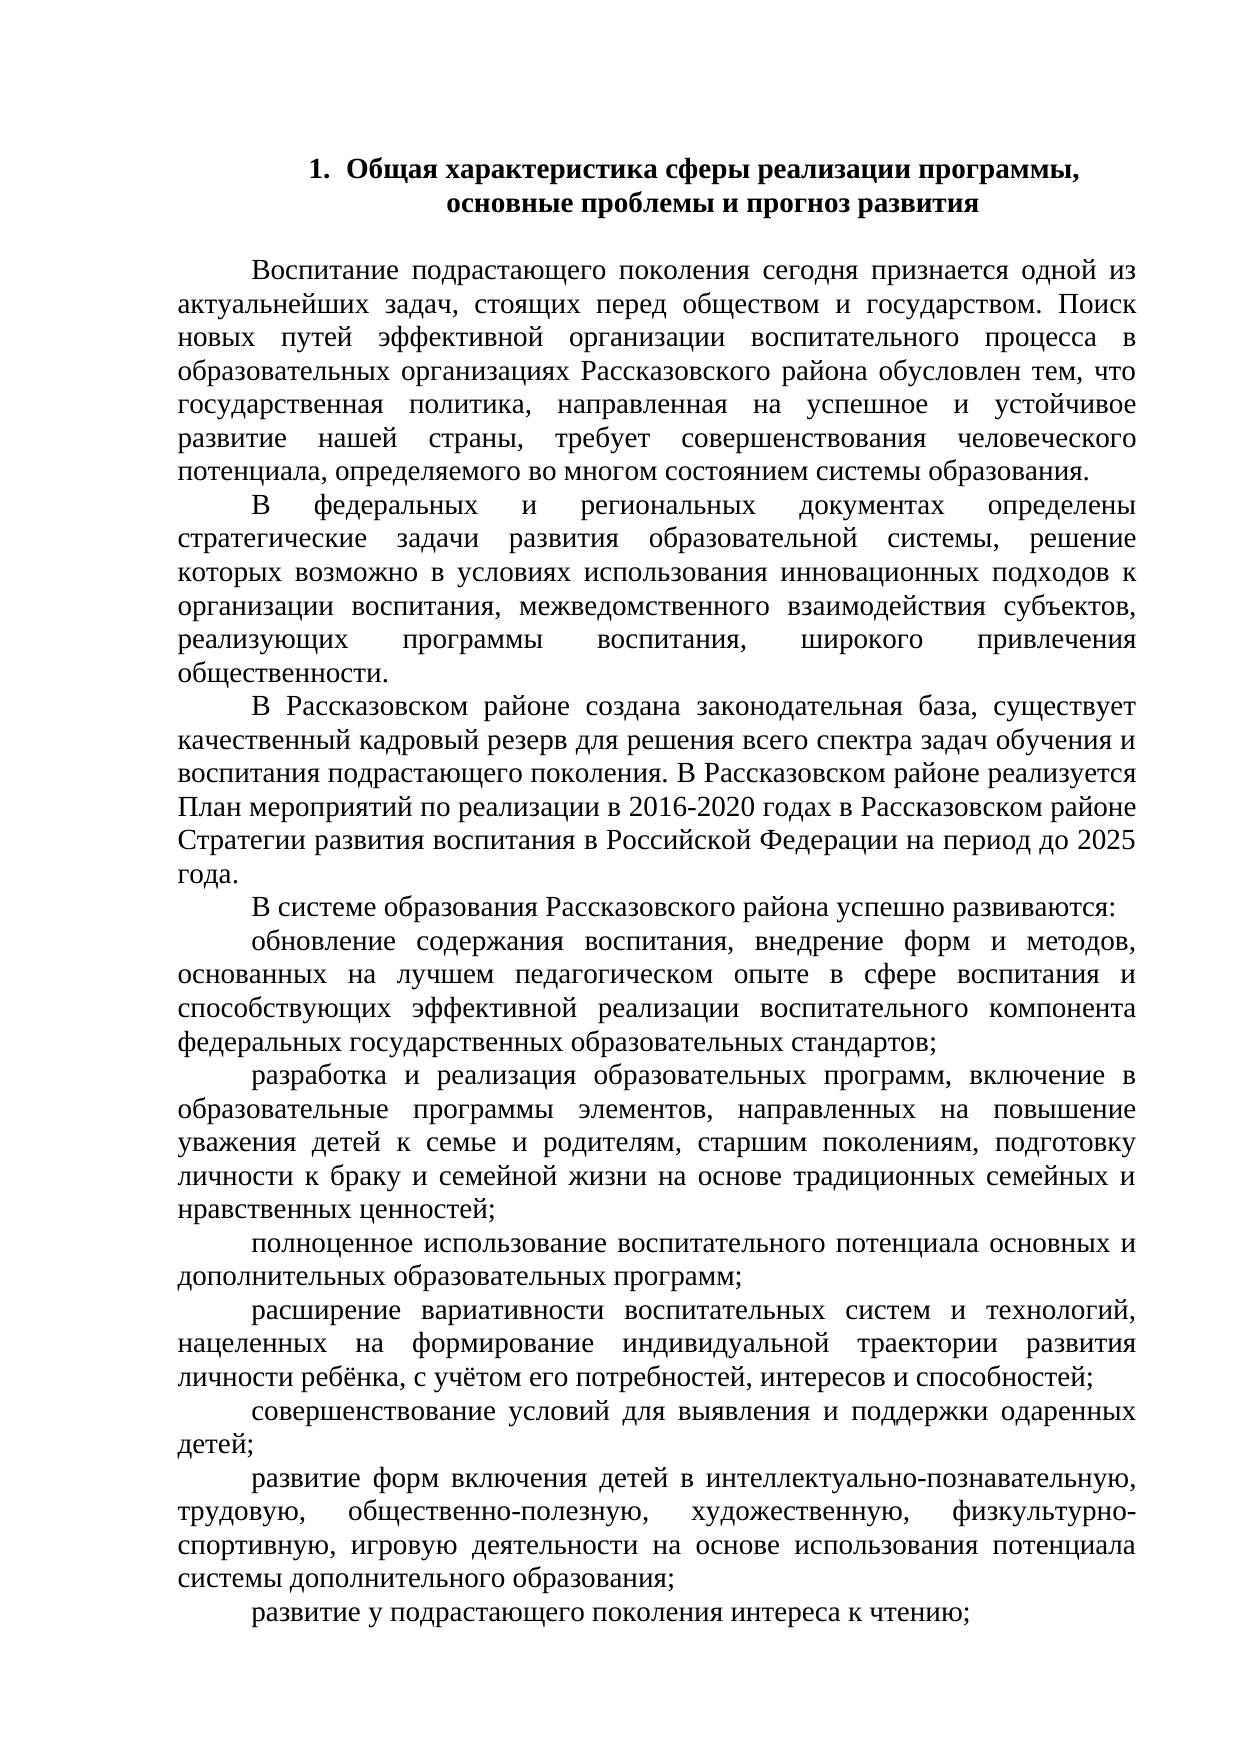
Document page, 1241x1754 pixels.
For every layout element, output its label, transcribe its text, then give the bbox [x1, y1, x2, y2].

text В Рассказовском районе создана законодательная база, существует качественный кадровый резерв для решения всего спектра задач обучения и воспитания подрастающего поколения. В Рассказовском районе реализуется План мероприятий по реализации в 2016-2020 годах в Рассказовском районе Стратегии развития воспитания в Российской Федерации на период до 2025 года. [177, 688, 1137, 889]
text совершенствование условий для выявления и поддержки одаренных детей; [177, 1393, 1137, 1460]
text полноценное использование воспитательного потенциала основных и дополнительных образовательных программ; [177, 1225, 1137, 1292]
text развитие у подрастающего поколения интереса к чтению; [177, 1594, 1137, 1627]
text В системе образования Рассказовского района успешно развиваются: [177, 889, 1137, 923]
text В федеральных и региональных документах определены стратегические задачи развития образовательной системы, решение которых возможно в условиях использования инновационных подходов к организации воспитания, межведомственного взаимодействия субъектов, реализующих программы воспитания, широкого привлечения общественности. [177, 487, 1137, 688]
text расширение вариативности воспитательных систем и технологий, нацеленных на формирование индивидуальной траектории развития личности ребёнка, с учётом его потребностей, интересов и способностей; [177, 1292, 1137, 1393]
text развитие форм включения детей в интеллектуально-познавательную, трудовую, общественно-полезную, художественную, физкультурно-спортивную, игровую деятельности на основе использования потенциала системы дополнительного образования; [177, 1460, 1137, 1594]
list Общая характеристика сферы реализации программы, основные проблемы и прогноз развития [251, 152, 1137, 219]
text разработка и реализация образовательных программ, включение в образовательные программы элементов, направленных на повышение уважения детей к семье и родителям, старшим поколениям, подготовку личности к браку и семейной жизни на основе традиционных семейных и нравственных ценностей; [177, 1057, 1137, 1225]
text Воспитание подрастающего поколения сегодня признается одной из актуальнейших задач, стоящих перед обществом и государством. Поиск новых путей эффективной организации воспитательного процесса в образовательных организациях Рассказовского района обусловлен тем, что государственная политика, направленная на успешное и устойчивое развитие нашей страны, требует совершенствования человеческого потенциала, определяемого во многом состоянием системы образования. [177, 252, 1137, 487]
text обновление содержания воспитания, внедрение форм и методов, основанных на лучшем педагогическом опыте в сфере воспитания и способствующих эффективной реализации воспитательного компонента федеральных государственных образовательных стандартов; [177, 923, 1137, 1057]
